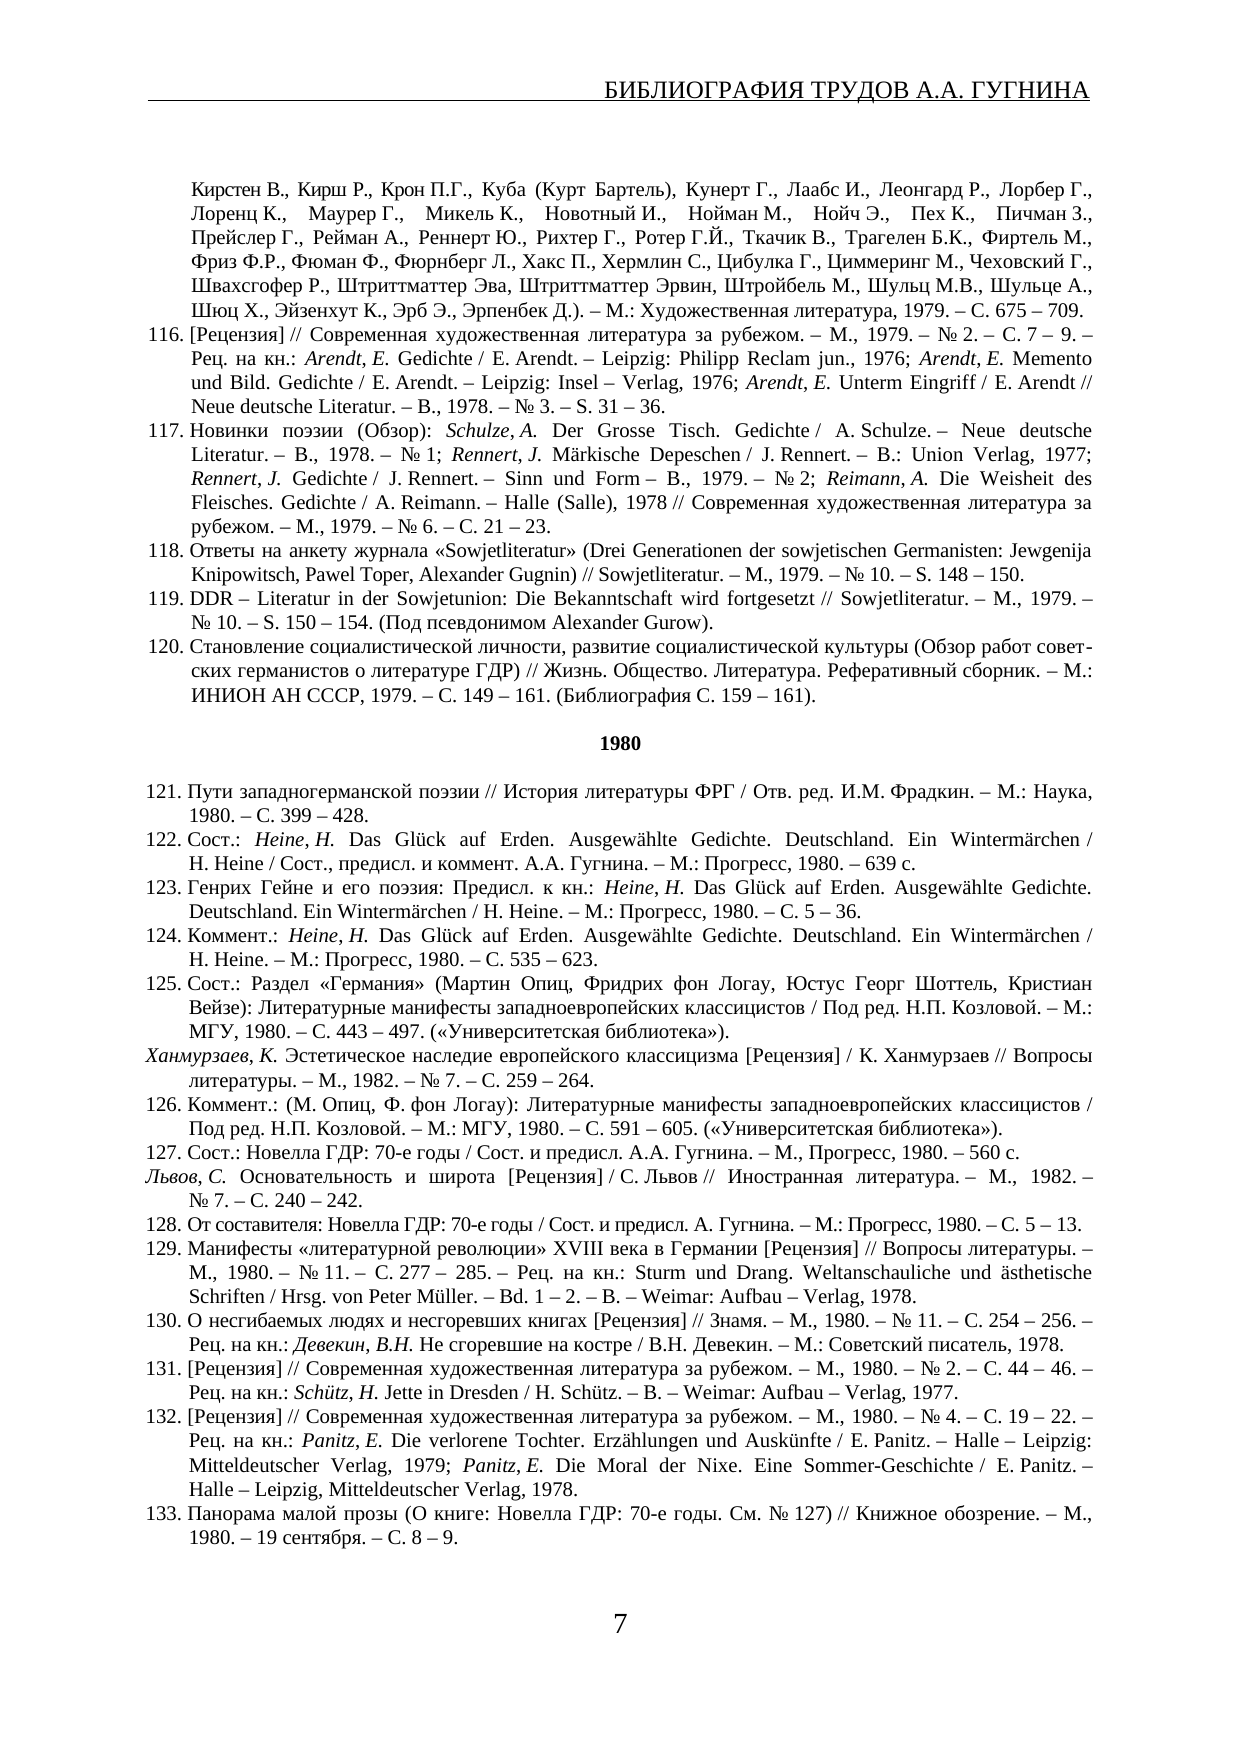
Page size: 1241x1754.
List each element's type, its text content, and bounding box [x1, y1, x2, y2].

text Кирстен В., Кирш Р., Крон П.Г., Куба (Курт Бартель), Кунерт Г., Лаабс И., Леонгард Р., Лорбер Г., Лоренц К., Маурер Г., Микель К., Новотный И., Нойман М., Нойч Э., Пех К., Пичман З., Прейслер Г., Рейман А., Рен­нерт Ю., Рихтер Г., Ротер Г.Й., Ткачик В., Трагелен Б.К., Фиртель М., Фриз Ф.Р., Фюман Ф., Фюрн­берг Л., Хакс П., Хермлин С., Цибулка Г., Циммеринг М., Чеховский Г., Швахсгофер Р., Штриттмат­тер Эва, Штриттматтер Эрвин, Штройбель М., Шульц М.В., Шульце А., Шюц Х., Эйзенхут К., Эрб Э., Эрпенбек Д.). – М.: Художественная литература, 1979. – С. 675 – 709. [148, 177, 1092, 322]
text 118. Ответы на анкету журнала «Sowjetliteratur» (Drei Generationen der sowjetischen Germanisten: Jewgenija Knipowitsch, Pawel Toper, Alexander Gugnin) // Sowjetliteratur. – M., 1979. – № 10. – S. 148 – 150. [148, 538, 1092, 586]
text 127. Сост.: Новелла ГДР: 70-е годы / Сост. и предисл. А.А. Гугнина. – М., Прогресс, 1980. – 560 с. [145, 1140, 1092, 1164]
text 120. Становление социалистической личности, развитие социалистической культуры (Обзор работ совет­ских германистов о литературе ГДР) // Жизнь. Общество. Литература. Реферативный сборник. – М.: ИНИОН АН СССР, 1979. – С. 149 – 161. (Библиография С. 159 – 161). [148, 634, 1092, 707]
text 131. [Рецензия] // Современная художественная литература за рубежом. – М., 1980. – № 2. – С. 44 – 46. – Рец. на кн.: Schütz, H. Jette in Dresden / H. Schütz. – B. – Weimar: Aufbau – Verlag, 1977. [145, 1356, 1092, 1404]
text 1980 [148, 731, 1092, 755]
text 128. От составителя: Новелла ГДР: 70-е годы / Сост. и предисл. А. Гугнина. – М.: Прогресс, 1980. – С. 5 – 13. [145, 1212, 1092, 1236]
text Ханмурзаев, К. Эстетическое наследие европейского классицизма [Рецензия] / К. Ханмурзаев // Вопросы литературы. – М., 1982. – № 7. – С. 259 – 264. [145, 1043, 1092, 1092]
text Львов, С. Основательность и широта [Рецензия] / С. Львов // Иностранная литература. – М., 1982. – № 7. – С. 240 – 242. [145, 1164, 1092, 1212]
text 126. Коммент.: (М. Опиц, Ф. фон Логау): Литературные манифесты западноевропейских классицистов / Под ред. Н.П. Козловой. – М.: МГУ, 1980. – С. 591 – 605. («Университетская библиотека»). [145, 1092, 1092, 1140]
text 125. Сост.: Раздел «Германия» (Мартин Опиц, Фридрих фон Логау, Юстус Георг Шоттель, Кристиан Вейзе): Литературные манифесты западноевропейских классицистов / Под ред. Н.П. Козловой. – М.: МГУ, 1980. – С. 443 – 497. («Университетская библиотека»). [145, 971, 1092, 1043]
text 116. [Рецензия] // Современная художественная литература за рубежом. – М., 1979. – № 2. – С. 7 – 9. – Рец. на кн.: Arendt, E. Gedichte / E. Arendt. – Leipzig: Philipp Reclam jun., 1976; Arendt, E. Memento und Bild. Gedichte / E. Arendt. – Leipzig: Insel – Verlag, 1976; Arendt, E. Unterm Eingriff / E. Arendt // Neue deutsche Literatur. – B., 1978. – № 3. – S. 31 – 36. [148, 322, 1092, 418]
text 132. [Рецензия] // Современная художественная литература за рубежом. – М., 1980. – № 4. – С. 19 – 22. – Рец. на кн.: Panitz, E. Die verlorеne Tochter. Erzählungen und Auskünfte / Е. Panitz. – Halle – Leipzig: Mitteldeutscher Verlag, 1979; Panitz, E. Die Moral der Nixe. Eine Sommer-Geschichte / Е. Panitz. – Halle – Leipzig, Mitteldeutscher Verlag, 1978. [145, 1404, 1092, 1501]
text 119. DDR – Literatur in der Sowjetunion: Die Bekanntschaft wird fortgesetzt // Sowjetliteratur. – M., 1979. – № 10. – S. 150 – 154. (Под псевдонимом Alexander Gurow). [148, 586, 1092, 634]
text 124. Коммент.: Heine, H. Das Glück auf Erden. Ausgewählte Gedichte. Deutschland. Ein Wintermärchen / H. Heine. – М.: Прогресс, 1980. – С. 535 – 623. [145, 923, 1092, 971]
text 130. О несгибаемых людях и несгоревших книгах [Рецензия] // Знамя. – М., 1980. – № 11. – С. 254 – 256. – Рец. на кн.: Девекин, В.Н. Не сгоревшие на костре / В.Н. Девекин. – М.: Советский писатель, 1978. [145, 1308, 1092, 1356]
text 121. Пути западногерманской поэзии // История литературы ФРГ / Отв. ред. И.М. Фрадкин. – М.: Наука, 1980. – С. 399 – 428. [145, 779, 1092, 827]
text 129. Манифесты «литературной революции» XVIII века в Германии [Рецензия] // Вопросы литературы. – М., 1980. – № 11. – С. 277 – 285. – Рец. на кн.: Sturm und Drang. Weltanschauliche und ästhetische Schriften / Hrsg. von Peter Müller. – Bd. 1 – 2. – B. – Weimar: Aufbau – Verlag, 1978. [145, 1236, 1092, 1308]
text 133. Панорама малой прозы (О книге: Новелла ГДР: 70-е годы. См. № 127) // Книжное обозрение. – М., 1980. – 19 сентября. – С. 8 – 9. [145, 1501, 1092, 1549]
text 117. Новинки поэзии (Обзор): Schulze, A. Der Grosse Tisch. Gedichte / A. Schulze. – Neue deutsche Literatur. – B., 1978. – № 1; Rennert, J. Märkische Depeschen / J. Rennert. – B.: Union Verlag, 1977; Rennert, J. Gedichte / J. Rennert. – Sinn und Form – B., 1979. – № 2; Reimann, A. Die Weisheit des Fleisches. Gedichte / A. Reimann. – Halle (Salle), 1978 // Современная художественная литература за рубежом. – М., 1979. – № 6. – С. 21 – 23. [148, 418, 1092, 538]
text 122. Сост.: Heine, H. Das Glück auf Erden. Ausgewählte Gedichte. Deutschland. Ein Wintermärchen / H. Heine / Сост., предисл. и коммент. А.А. Гугнина. – М.: Прогресс, 1980. – 639 с. [145, 827, 1092, 875]
text 123. Генрих Гейне и его поэзия: Предисл. к кн.: Heine, H. Das Glück auf Erden. Ausgewählte Gedichte. Deutschland. Ein Wintermärchen / H. Heine. – М.: Прогресс, 1980. – С. 5 – 36. [145, 875, 1092, 923]
